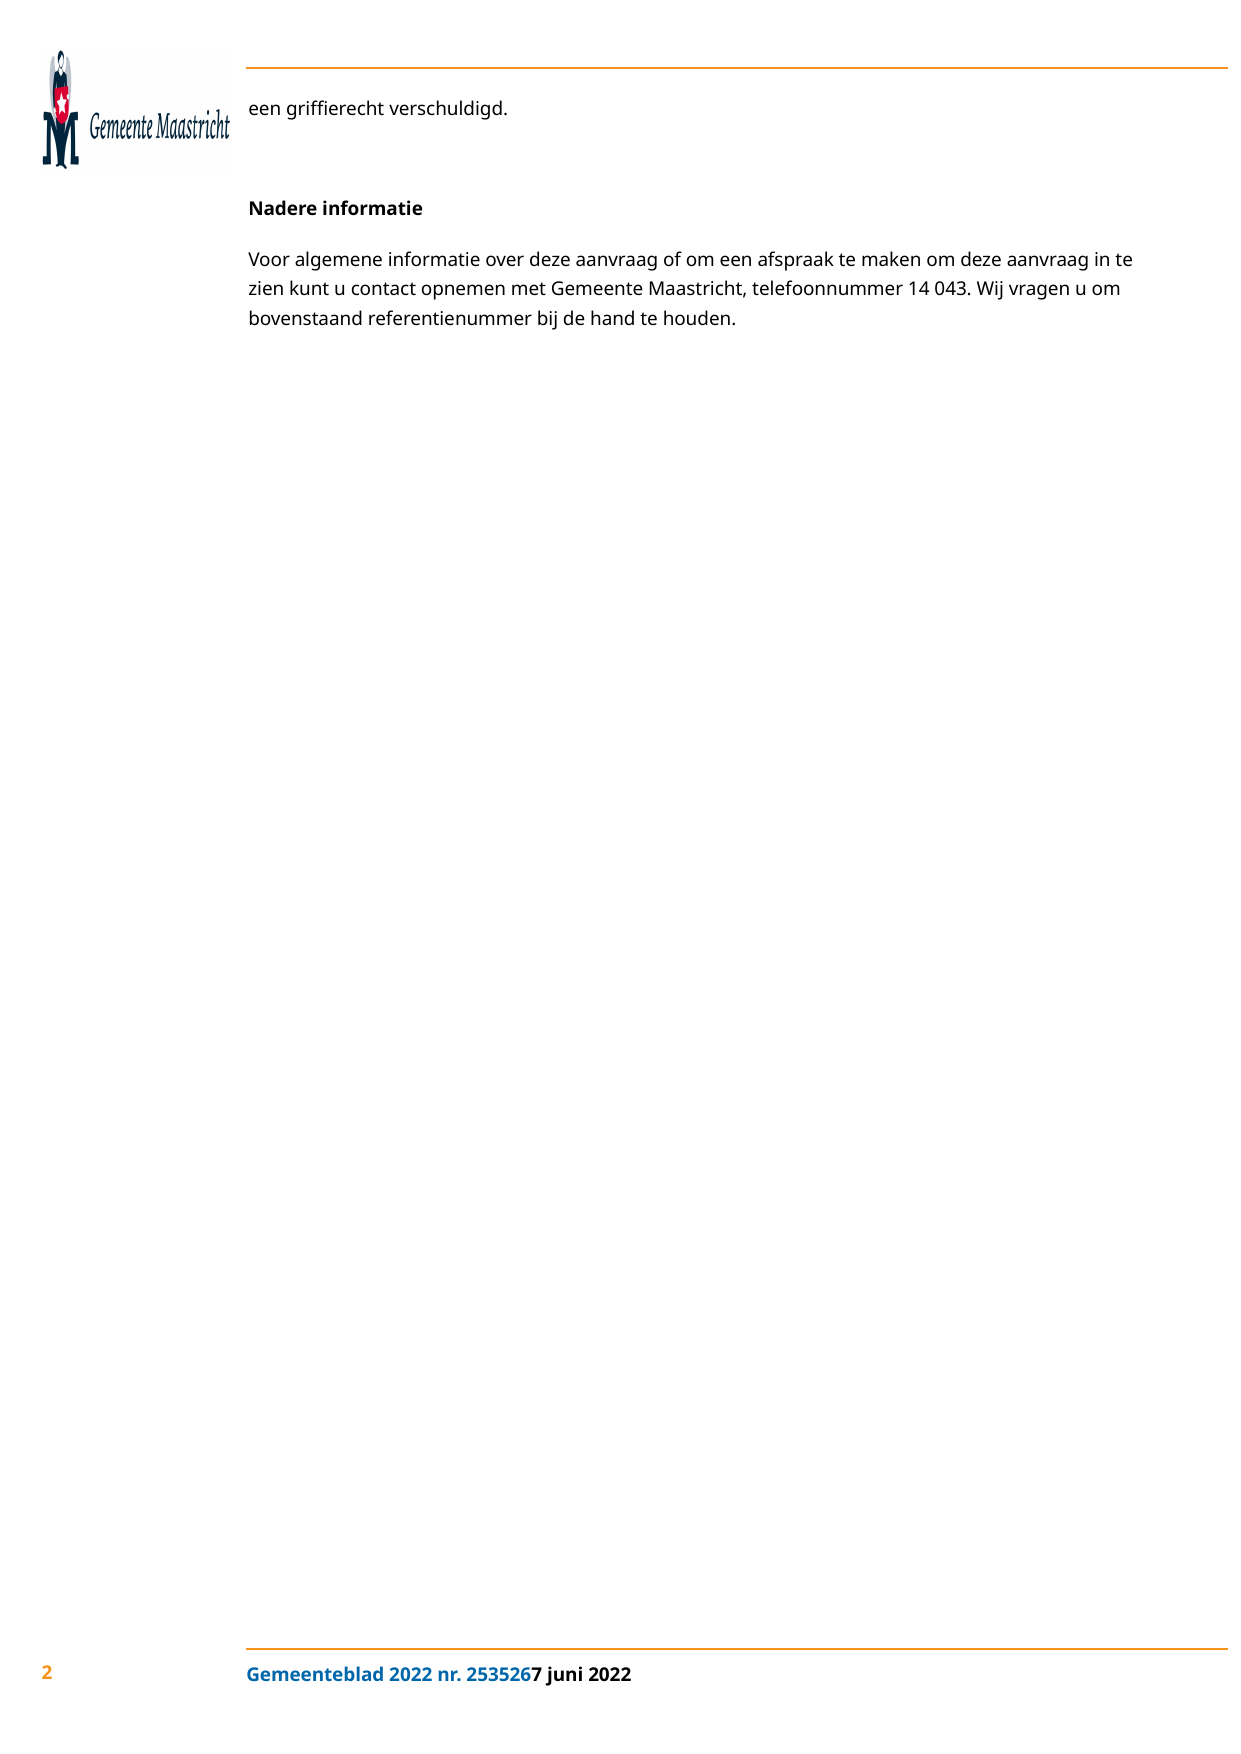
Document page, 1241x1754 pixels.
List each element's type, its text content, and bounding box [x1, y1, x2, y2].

text Voor algemene informatie over deze aanvraag of om een afspraak te maken om deze aanvraag in te zien kunt u contact opnemen met Gemeente Maastricht, telefoonnummer 14 043. Wij vragen u om bovenstaand referentienummer bij de hand te houden. [248, 246, 1152, 331]
picture [41, 47, 231, 172]
text Nadere informatie [248, 196, 1152, 221]
text een griffierecht verschuldigd. [248, 95, 1152, 121]
